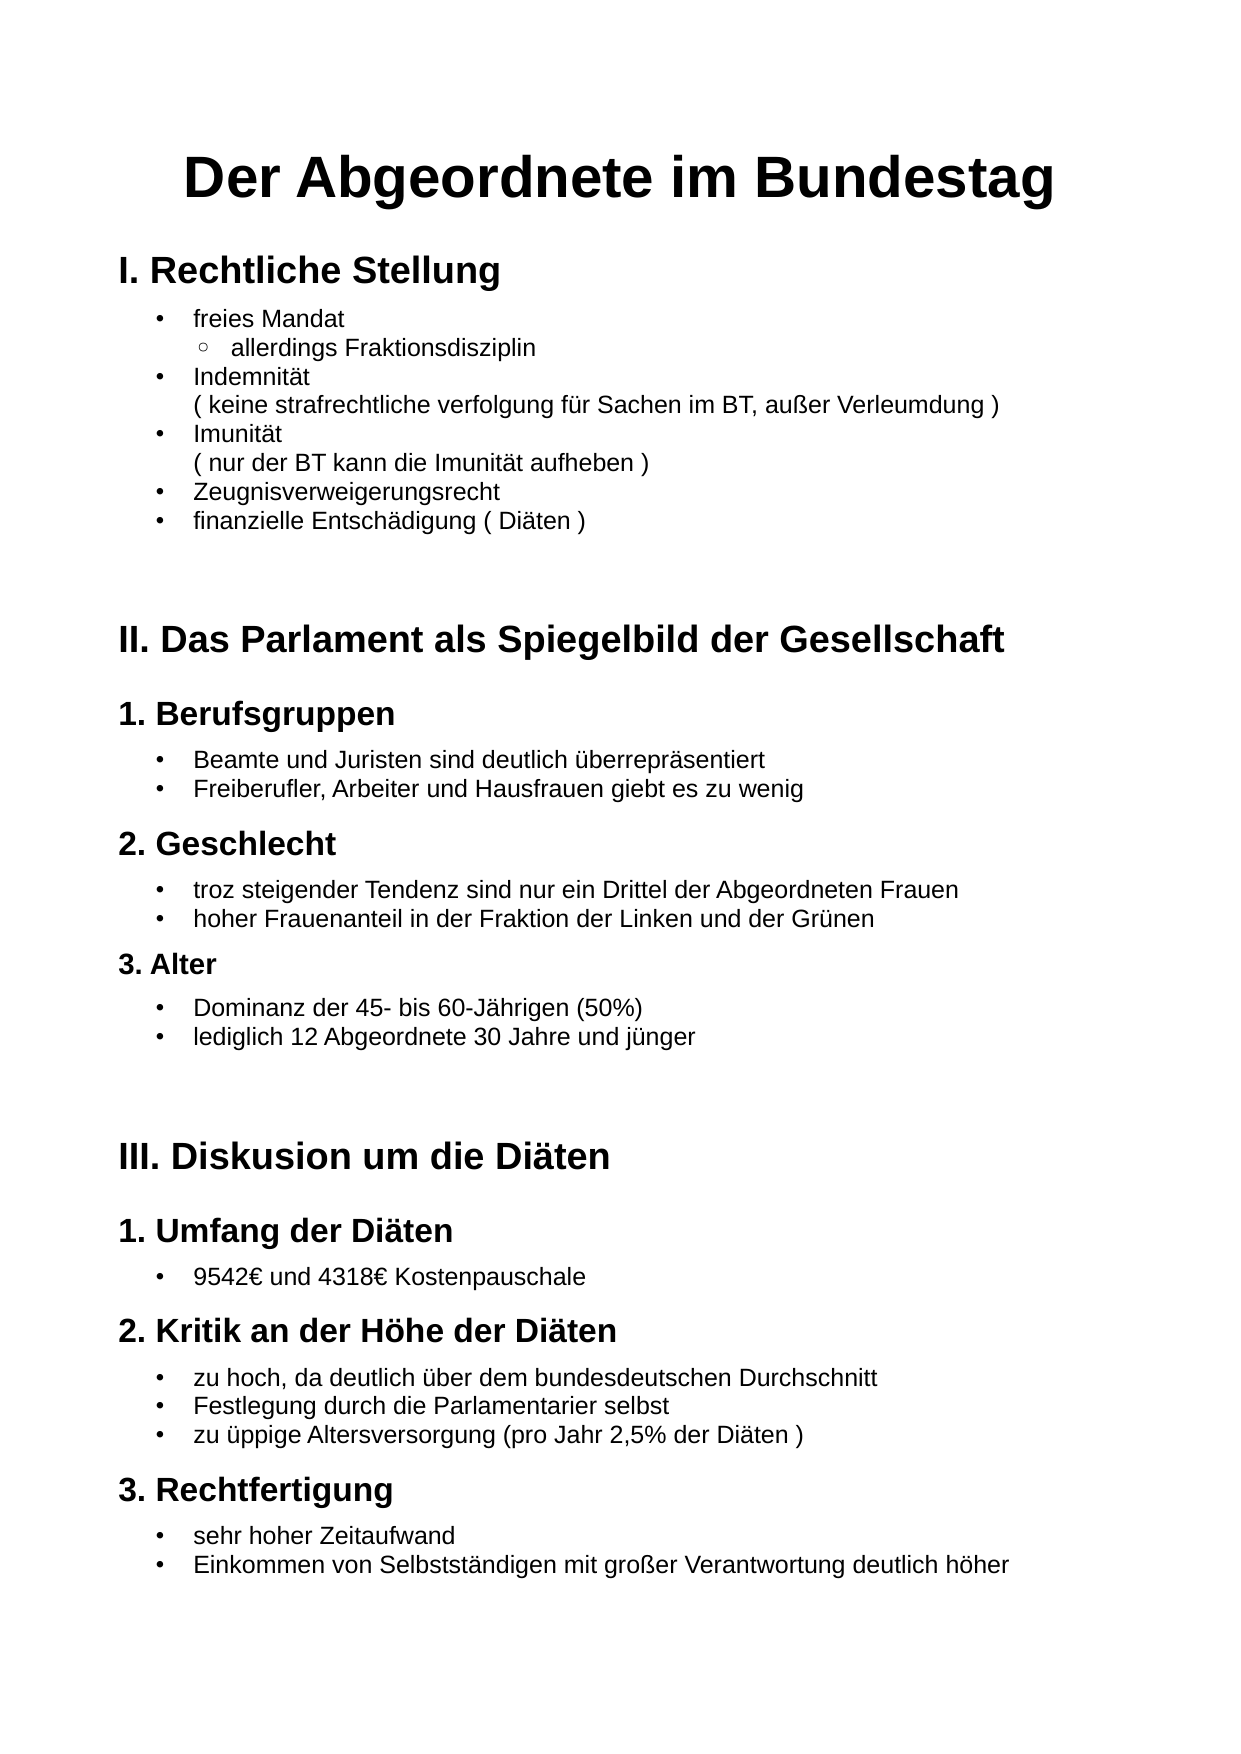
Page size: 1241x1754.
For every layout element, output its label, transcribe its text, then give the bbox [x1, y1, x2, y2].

list freies Mandat [156, 304, 1122, 333]
subtitle II. Das Parlament als Spiegelbild der Gesellschaft [118, 617, 1122, 661]
list sehr hoher Zeitaufwand [156, 1521, 1122, 1550]
list Festlegung durch die Parlamentarier selbst [156, 1391, 1122, 1420]
subtitle 1. Umfang der Diäten [118, 1211, 1122, 1249]
list Beamte und Juristen sind deutlich überrepräsentiert [156, 745, 1122, 774]
list ( nur der BT kann die Imunität aufheben ) [156, 448, 1122, 477]
title Der Abgeordnete im Bundestag [118, 143, 1122, 210]
list zu hoch, da deutlich über dem bundesdeutschen Durchschnitt [156, 1362, 1122, 1391]
list allerdings Fraktionsdisziplin [193, 333, 1122, 362]
list zu üppige Altersversorgung (pro Jahr 2,5% der Diäten ) [156, 1420, 1122, 1449]
list ( keine strafrechtliche verfolgung für Sachen im BT, außer Verleumdung ) [156, 390, 1122, 419]
list Indemnität [156, 362, 1122, 390]
list 9542€ und 4318€ Kostenpauschale [156, 1262, 1122, 1291]
list Zeugnisverweigerungsrecht [156, 477, 1122, 506]
subtitle III. Diskusion um die Diäten [118, 1133, 1122, 1177]
list Dominanz der 45- bis 60-Jährigen (50%) [156, 993, 1122, 1022]
list troz steigender Tendenz sind nur ein Drittel der Abgeordneten Frauen [156, 875, 1122, 904]
list lediglich 12 Abgeordnete 30 Jahre und jünger [156, 1022, 1122, 1051]
list Imunität [156, 419, 1122, 448]
subtitle 2. Geschlecht [118, 824, 1122, 862]
list hoher Frauenanteil in der Fraktion der Linken und der Grünen [156, 904, 1122, 932]
subtitle I. Rechtliche Stellung [118, 248, 1122, 291]
subtitle 2. Kritik an der Höhe der Diäten [118, 1311, 1122, 1350]
list Freiberufler, Arbeiter und Hausfrauen giebt es zu wenig [156, 774, 1122, 803]
list Einkommen von Selbstständigen mit großer Verantwortung deutlich höher [156, 1550, 1122, 1579]
list finanzielle Entschädigung ( Diäten ) [156, 506, 1122, 534]
subtitle 1. Berufsgruppen [118, 694, 1122, 733]
subtitle 3. Rechtfertigung [118, 1470, 1122, 1508]
subtitle 3. Alter [118, 947, 1122, 981]
